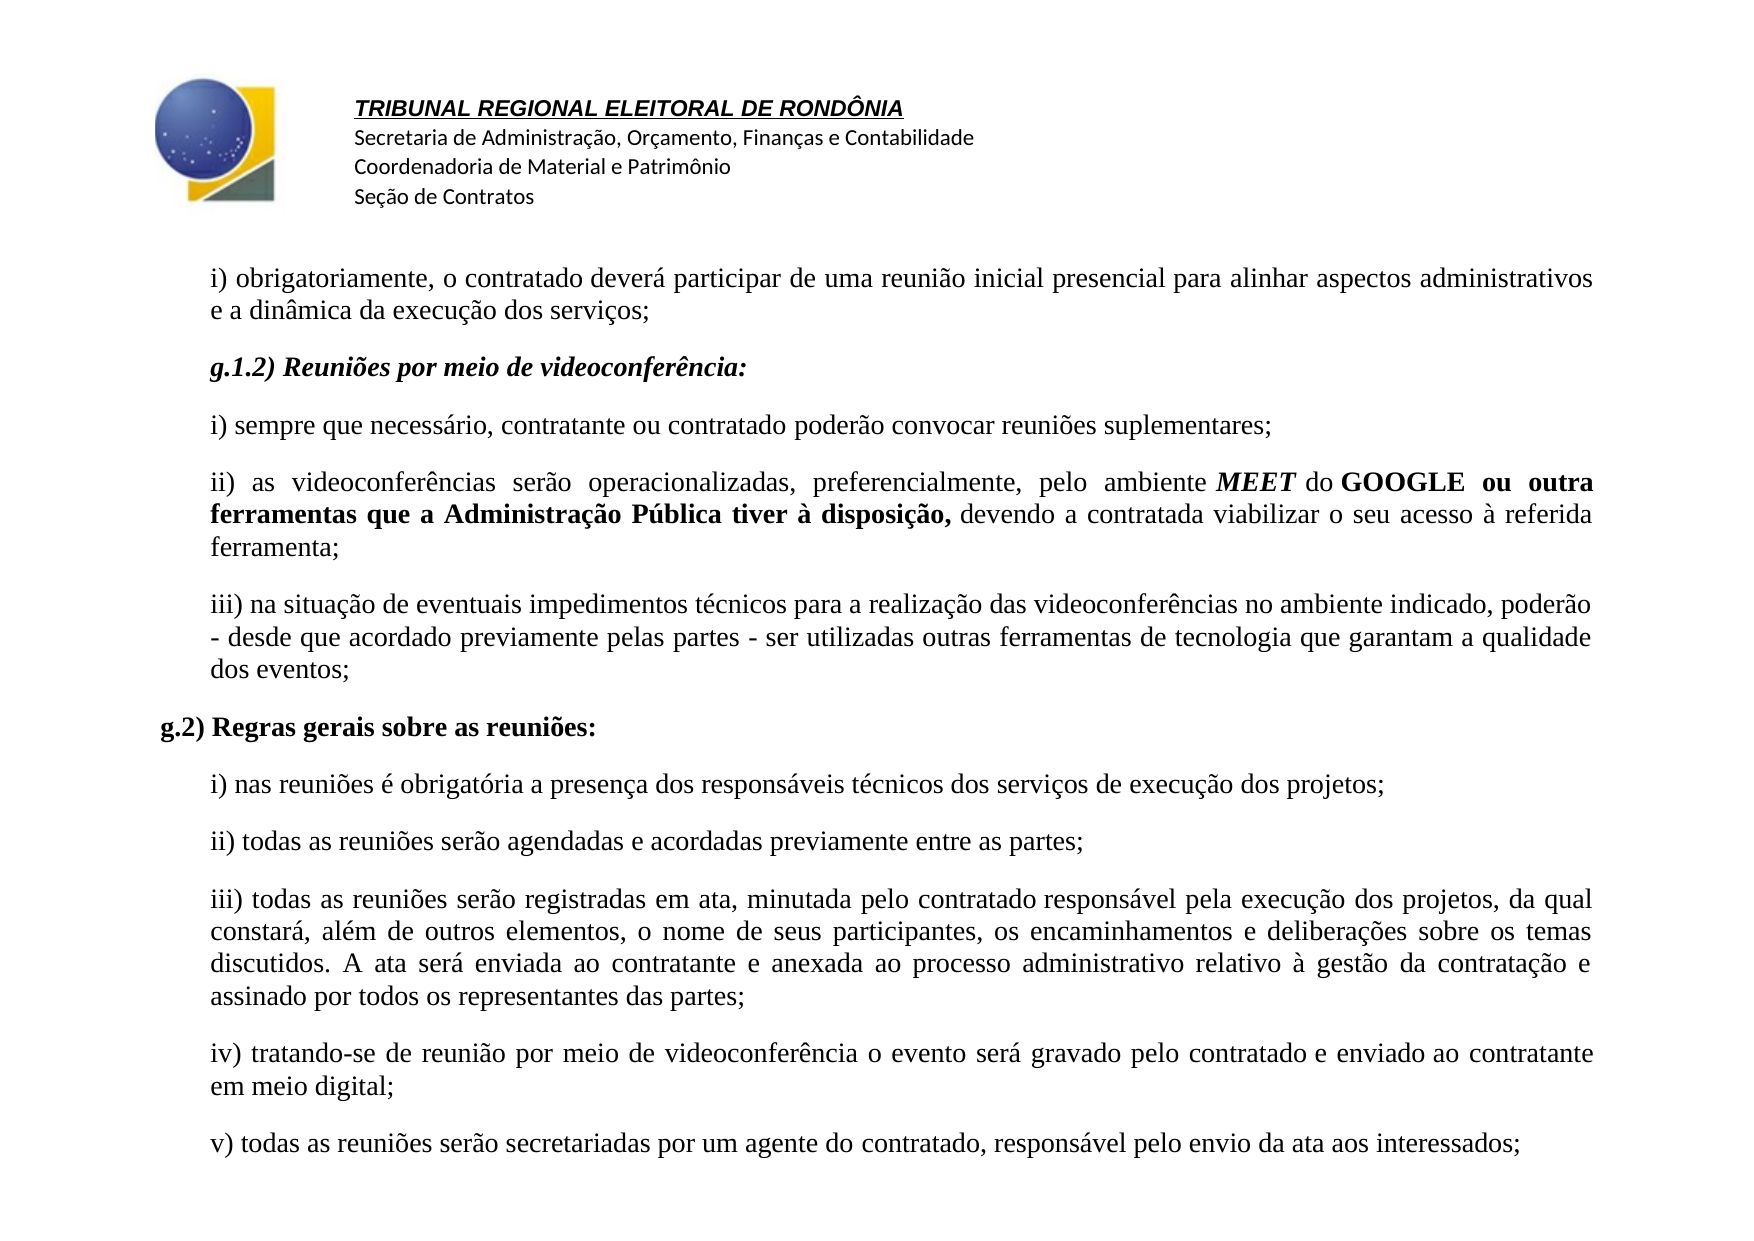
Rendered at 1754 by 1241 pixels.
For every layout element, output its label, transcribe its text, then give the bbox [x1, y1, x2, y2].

text v) todas as reuniões serão secretariadas por um agente do contratado, responsável pelo envio da ata aos interessados; [210, 1126, 1594, 1158]
text g.1.2) Reuniões por meio de videoconferência: [210, 350, 1594, 383]
text i) obrigatoriamente, o contratado deverá participar de uma reunião inicial presencial para alinhar aspectos administrativos e a dinâmica da execução dos serviços; [210, 261, 1594, 325]
text iii) na situação de eventuais impedimentos técnicos para a realização das videoconferências no ambiente indicado, poderão - desde que acordado previamente pelas partes - ser utilizadas outras ferramentas de tecnologia que garantam a qualidade dos eventos; [210, 587, 1594, 684]
text i) sempre que necessário, contratante ou contratado poderão convocar reuniões suplementares; [210, 408, 1594, 440]
text iii) todas as reuniões serão registradas em ata, minutada pelo contratado responsável pela execução dos projetos, da qual constará, além de outros elementos, o nome de seus participantes, os encaminhamentos e deliberações sobre os temas discutidos. A ata será enviada ao contratante e anexada ao processo administrativo relativo à gestão da contratação e assinado por todos os representantes das partes; [210, 882, 1594, 1011]
text ii) as videoconferências serão operacionalizadas, preferencialmente, pelo ambiente MEET do GOOGLE ou outra ferramentas que a Administração Pública tiver à disposição, devendo a contratada viabilizar o seu acesso à referida ferramenta; [210, 465, 1594, 562]
text iv) tratando-se de reunião por meio de videoconferência o evento será gravado pelo contratado e enviado ao contratante em meio digital; [210, 1036, 1594, 1101]
text ii) todas as reuniões serão agendadas e acordadas previamente entre as partes; [210, 824, 1594, 857]
text g.2) Regras gerais sobre as reuniões: [160, 709, 1594, 742]
text i) nas reuniões é obrigatória a presença dos responsáveis técnicos dos serviços de execução dos projetos; [210, 767, 1594, 799]
